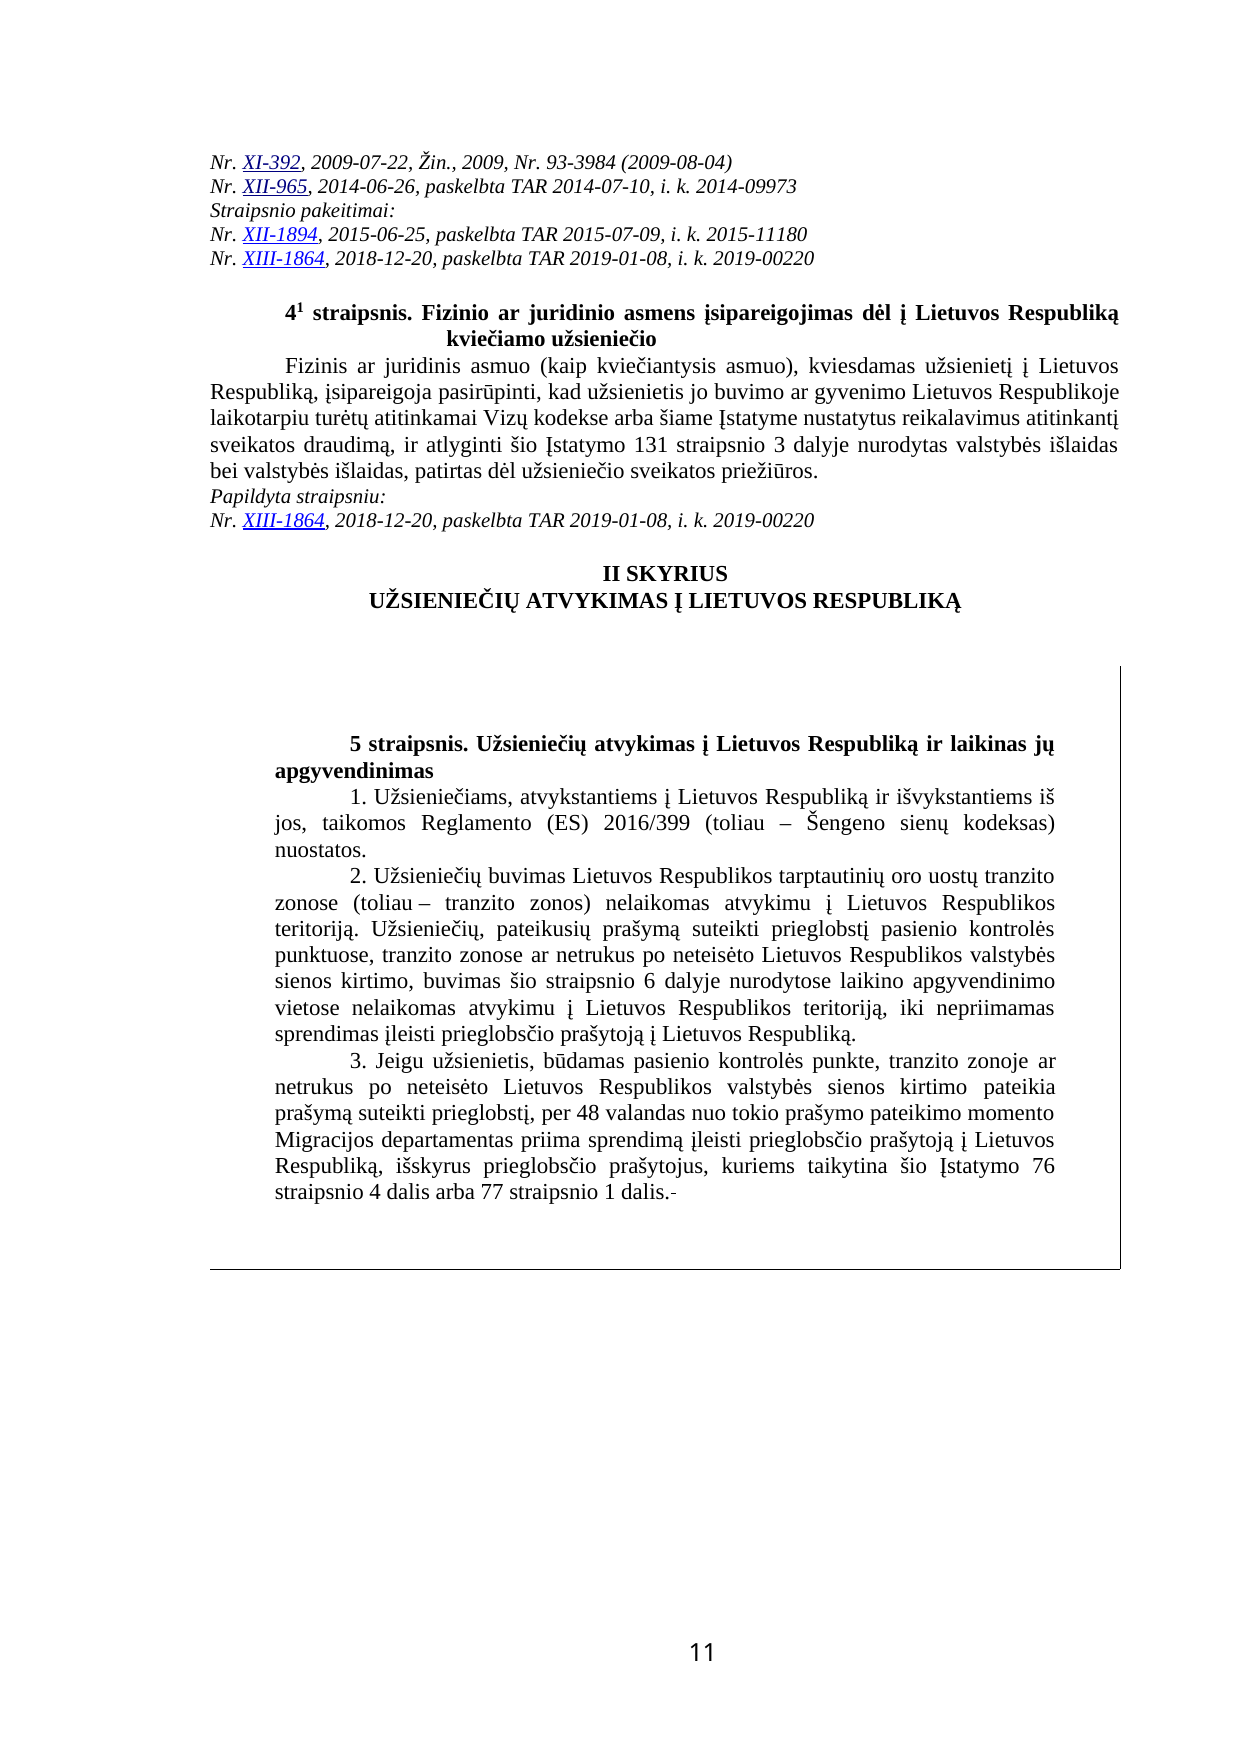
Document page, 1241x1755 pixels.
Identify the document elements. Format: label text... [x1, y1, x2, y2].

text Nr. XII-1894, 2015-06-25, paskelbta TAR 2015-07-09, i. k. 2015-11180 [210, 222, 1120, 246]
text 1. Užsieniečiams, atvykstantiems į Lietuvos Respubliką ir išvykstantiems iš jos, taikomos Reglamento (ES) 2016/399 (toliau – Šengeno sienų kodeksas) nuostatos. [210, 783, 1120, 862]
text Nr. XI-392, 2009-07-22, Žin., 2009, Nr. 93-3984 (2009-08-04) [210, 150, 1120, 174]
text Fizinis ar juridinis asmuo (kaip kviečiantysis asmuo), kviesdamas užsienietį į Lietuvos Respubliką, įsipareigoja pasirūpinti, kad užsienietis jo buvimo ar gyvenimo Lietuvos Respublikoje laikotarpiu turėtų atitinkamai Vizų kodekse arba šiame Įstatyme nustatytus reikalavimus atitinkantį sveikatos draudimą, ir atlyginti šio Įstatymo 131 straipsnio 3 dalyje nurodytas valstybės išlaidas bei valstybės išlaidas, patirtas dėl užsieniečio sveikatos priežiūros. [210, 352, 1120, 483]
text Nr. XIII-1864, 2018-12-20, paskelbta TAR 2019-01-08, i. k. 2019-00220 [210, 246, 1120, 270]
text Papildyta straipsniu: [210, 483, 1120, 508]
text Straipsnio pakeitimai: [210, 198, 1120, 222]
text II SKYRIUS [210, 560, 1120, 587]
text 5 straipsnis. Užsieniečių atvykimas į Lietuvos Respubliką ir laikinas jų apgyvendinimas [210, 666, 1120, 783]
text 2. Užsieniečių buvimas Lietuvos Respublikos tarptautinių oro uostų tranzito zonose (toliau – tranzito zonos) nelaikomas atvykimu į Lietuvos Respublikos teritoriją. Užsieniečių, pateikusių prašymą suteikti prieglobstį pasienio kontrolės punktuose, tranzito zonose ar netrukus po neteisėto Lietuvos Respublikos valstybės sienos kirtimo, buvimas šio straipsnio 6 dalyje nurodytose laikino apgyvendinimo vietose nelaikomas atvykimu į Lietuvos Respublikos teritoriją, iki nepriimamas sprendimas įleisti prieglobsčio prašytoją į Lietuvos Respubliką. [210, 862, 1120, 1047]
text Nr. XII-965, 2014-06-26, paskelbta TAR 2014-07-10, i. k. 2014-09973 [210, 174, 1120, 198]
text 41 straipsnis. Fizinio ar juridinio asmens įsipareigojimas dėl į Lietuvos Respubliką kviečiamo užsieniečio [285, 299, 1120, 352]
text 3. Jeigu užsienietis, būdamas pasienio kontrolės punkte, tranzito zonoje ar netrukus po neteisėto Lietuvos Respublikos valstybės sienos kirtimo pateikia prašymą suteikti prieglobstį, per 48 valandas nuo tokio prašymo pateikimo momento Migracijos departamentas priima sprendimą įleisti prieglobsčio prašytoją į Lietuvos Respubliką, išskyrus prieglobsčio prašytojus, kuriems taikytina šio Įstatymo 76 straipsnio 4 dalis arba 77 straipsnio 1 dalis. [210, 1047, 1120, 1269]
text Nr. XIII-1864, 2018-12-20, paskelbta TAR 2019-01-08, i. k. 2019-00220 [210, 508, 1120, 532]
text UŽSIENIEČIŲ ATVYKIMAS Į LIETUVOS RESPUBLIKĄ [210, 587, 1120, 613]
